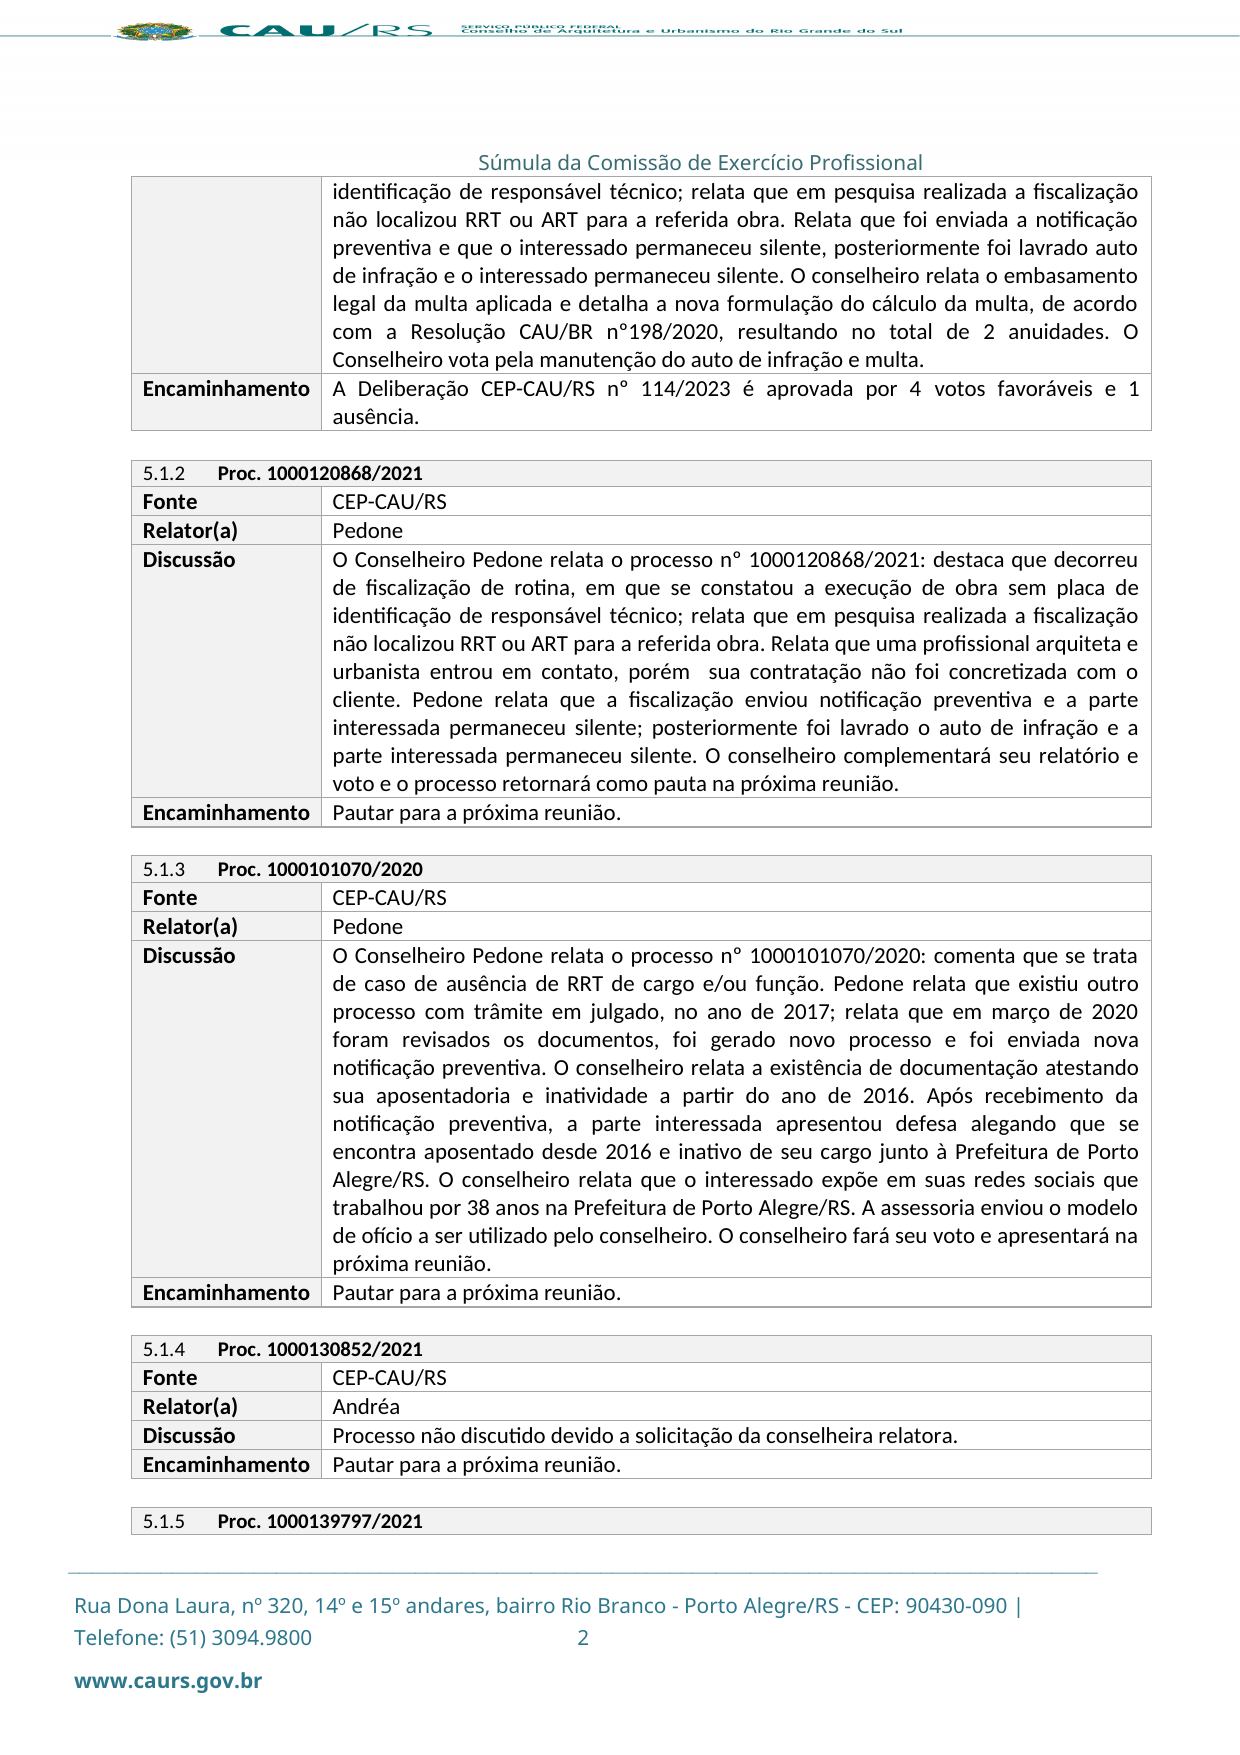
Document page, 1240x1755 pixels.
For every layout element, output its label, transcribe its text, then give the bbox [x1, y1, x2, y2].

table_cell [131, 1479, 1151, 1507]
table_cell Proc. 1000130852/2021 [132, 1336, 1151, 1362]
table_cell Discussão [132, 1421, 321, 1449]
table_cell [131, 828, 1151, 855]
table_cell Encaminhamento [132, 798, 321, 826]
table_cell Fonte [132, 487, 321, 515]
table_cell Fonte [132, 1363, 321, 1391]
table_cell [132, 177, 321, 373]
table_cell Discussão [132, 545, 321, 797]
table_cell Discussão [132, 941, 321, 1277]
table_cell Relator(a) [132, 516, 321, 544]
table_cell Relator(a) [132, 912, 321, 940]
table_cell Encaminhamento [132, 374, 321, 430]
table_cell Andréa [322, 1392, 1151, 1420]
table_cell O Conselheiro Pedone relata o processo nº 1000101070/2020: comenta que se trata de caso de ausência de RRT de cargo e/ou função. Pedone relata que existiu outro processo com trâmite em julgado, no ano de 2017; relata que em março de 2020 foram revisados os documentos, foi gerado novo processo e foi enviada nova notificação preventiva. O conselheiro relata a existência de documentação atestando sua aposentadoria e inatividade a partir do ano de 2016. Após recebimento da notificação preventiva, a parte interessada apresentou defesa alegando que se encontra aposentado desde 2016 e inativo de seu cargo junto à Prefeitura de Porto Alegre/RS. O conselheiro relata que o interessado expõe em suas redes sociais que trabalhou por 38 anos na Prefeitura de Porto Alegre/RS. A assessoria enviou o modelo de ofício a ser utilizado pelo conselheiro. O conselheiro fará seu voto e apresentará na próxima reunião. [322, 941, 1151, 1277]
table_cell Processo não discutido devido a solicitação da conselheira relatora. [322, 1421, 1151, 1449]
table_cell Pautar para a próxima reunião. [322, 1450, 1151, 1478]
table_cell Pedone [322, 516, 1151, 544]
table_cell Proc. 1000101070/2020 [132, 856, 1151, 882]
table_cell Encaminhamento [132, 1450, 321, 1478]
table_cell Pedone [322, 912, 1151, 940]
table_cell Proc. 1000120868/2021 [132, 461, 1151, 486]
table_cell [131, 1308, 1151, 1335]
table_cell Fonte [132, 883, 321, 911]
table_cell O Conselheiro Pedone relata o processo nº 1000120868/2021: destaca que decorreu de fiscalização de rotina, em que se constatou a execução de obra sem placa de identificação de responsável técnico; relata que em pesquisa realizada a fiscalização não localizou RRT ou ART para a referida obra. Relata que uma profissional arquiteta e urbanista entrou em contato, porém sua contratação não foi concretizada com o cliente. Pedone relata que a fiscalização enviou notificação preventiva e a parte interessada permaneceu silente; posteriormente foi lavrado o auto de infração e a parte interessada permaneceu silente. O conselheiro complementará seu relatório e voto e o processo retornará como pauta na próxima reunião. [322, 545, 1151, 797]
table_cell Relator(a) [132, 1392, 321, 1420]
table_cell Encaminhamento [132, 1278, 321, 1306]
table_cell CEP-CAU/RS [322, 487, 1151, 515]
table_cell Pautar para a próxima reunião. [322, 1278, 1151, 1306]
table_cell A Deliberação CEP-CAU/RS nº 114/2023 é aprovada por 4 votos favoráveis e 1 ausência. [322, 374, 1151, 430]
table_cell [131, 431, 1151, 459]
table_cell Proc. 1000139797/2021 [132, 1508, 1151, 1534]
table_cell identificação de responsável técnico; relata que em pesquisa realizada a fiscalização não localizou RRT ou ART para a referida obra. Relata que foi enviada a notificação preventiva e que o interessado permaneceu silente, posteriormente foi lavrado auto de infração e o interessado permaneceu silente. O conselheiro relata o embasamento legal da multa aplicada e detalha a nova formulação do cálculo da multa, de acordo com a Resolução CAU/BR nº198/2020, resultando no total de 2 anuidades. O Conselheiro vota pela manutenção do auto de infração e multa. [322, 177, 1151, 373]
table_cell CEP-CAU/RS [322, 1363, 1151, 1391]
table_cell Pautar para a próxima reunião. [322, 798, 1151, 826]
table_cell CEP-CAU/RS [322, 883, 1151, 911]
